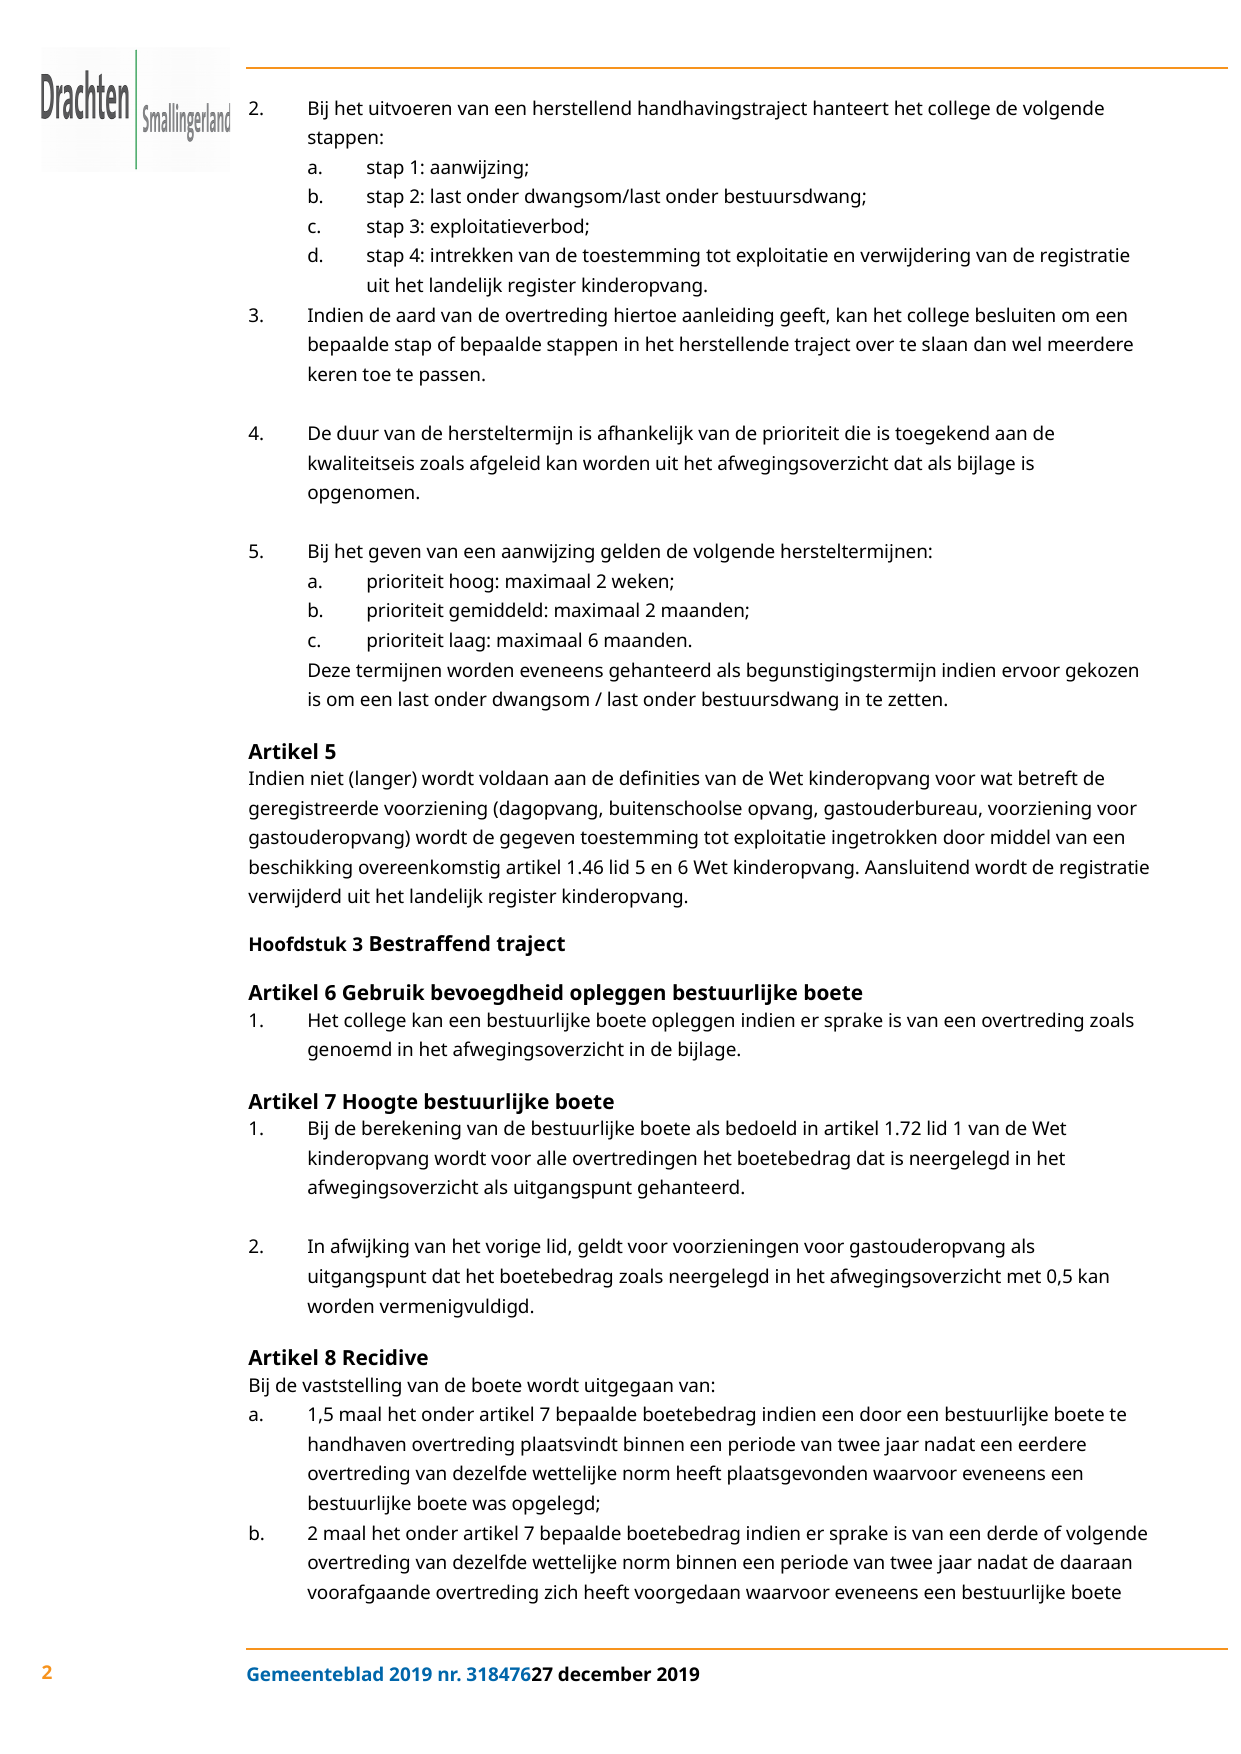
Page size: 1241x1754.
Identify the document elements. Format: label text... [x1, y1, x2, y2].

list In afwijking van het vorige lid, geldt voor voorzieningen voor gastouderopvang als uitgangspunt dat het boetebedrag zoals neergelegd in het afwegingsoverzicht met 0,5 kan worden vermenigvuldigd. [248, 1234, 1152, 1319]
list prioriteit hoog: maximaal 2 weken; [307, 568, 1152, 594]
list stap 1: aanwijzing; [307, 154, 1152, 180]
list 1,5 maal het onder artikel 7 bepaalde boetebedrag indien een door een bestuurlijke boete te handhaven overtreding plaatsvindt binnen een periode van twee jaar nadat een eerdere overtreding van dezelfde wettelijke norm heeft plaatsgevonden waarvoor eveneens een bestuurlijke boete was opgelegd; [248, 1401, 1152, 1516]
list prioriteit gemiddeld: maximaal 2 maanden; [307, 598, 1152, 623]
text Artikel 5 [248, 737, 1152, 765]
text Bij de vaststelling van de boete wordt uitgegaan van: [248, 1372, 1152, 1397]
list prioriteit laag: maximaal 6 maanden. [307, 627, 1152, 653]
list Bij de berekening van de bestuurlijke boete als bedoeld in artikel 1.72 lid 1 van de Wet kinderopvang wordt voor alle overtredingen het boetebedrag dat is neergelegd in het afwegingsoverzicht als uitgangspunt gehanteerd. [248, 1115, 1152, 1200]
text Artikel 6 Gebruik bevoegdheid opleggen bestuurlijke boete [248, 978, 1152, 1007]
list Deze termijnen worden eveneens gehanteerd als begunstigingstermijn indien ervoor gekozen is om een last onder dwangsom / last onder bestuursdwang in te zetten. [248, 657, 1152, 712]
list stap 4: intrekken van de toestemming tot exploitatie en verwijdering van de registratie uit het landelijk register kinderopvang. [307, 243, 1152, 298]
list Indien de aard van de overtreding hiertoe aanleiding geeft, kan het college besluiten om een bepaalde stap of bepaalde stappen in het herstellende traject over te slaan dan wel meerdere keren toe te passen. [248, 302, 1152, 387]
picture [41, 47, 231, 172]
text Artikel 7 Hoogte bestuurlijke boete [248, 1087, 1152, 1115]
list Bij het uitvoeren van een herstellend handhavingstraject hanteert het college de volgende stappen: [248, 95, 1152, 150]
list Het college kan een bestuurlijke boete opleggen indien er sprake is van een overtreding zoals genoemd in het afwegingsoverzicht in de bijlage. [248, 1007, 1152, 1062]
list stap 2: last onder dwangsom/last onder bestuursdwang; [307, 183, 1152, 209]
list stap 3: exploitatieverbod; [307, 213, 1152, 239]
list De duur van de hersteltermijn is afhankelijk van de prioriteit die is toegekend aan de kwaliteitseis zoals afgeleid kan worden uit het afwegingsoverzicht dat als bijlage is opgenomen. [248, 420, 1152, 505]
list 2 maal het onder artikel 7 bepaalde boetebedrag indien er sprake is van een derde of volgende overtreding van dezelfde wettelijke norm binnen een periode van twee jaar nadat de daaraan voorafgaande overtreding zich heeft voorgedaan waarvoor eveneens een bestuurlijke boete [248, 1520, 1152, 1604]
text Artikel 8 Recidive [248, 1343, 1152, 1372]
list Bij het geven van een aanwijzing gelden de volgende hersteltermijnen: [248, 538, 1152, 564]
text Hoofdstuk 3 Bestraffend traject [248, 929, 1152, 958]
text Indien niet (langer) wordt voldaan aan de definities van de Wet kinderopvang voor wat betreft de geregistreerde voorziening (dagopvang, buitenschoolse opvang, gastouderbureau, voorziening voor gastouderopvang) wordt de gegeven toestemming tot exploitatie ingetrokken door middel van een beschikking overeenkomstig artikel 1.46 lid 5 en 6 Wet kinderopvang. Aansluitend wordt de registratie verwijderd uit het landelijk register kinderopvang. [248, 765, 1152, 909]
